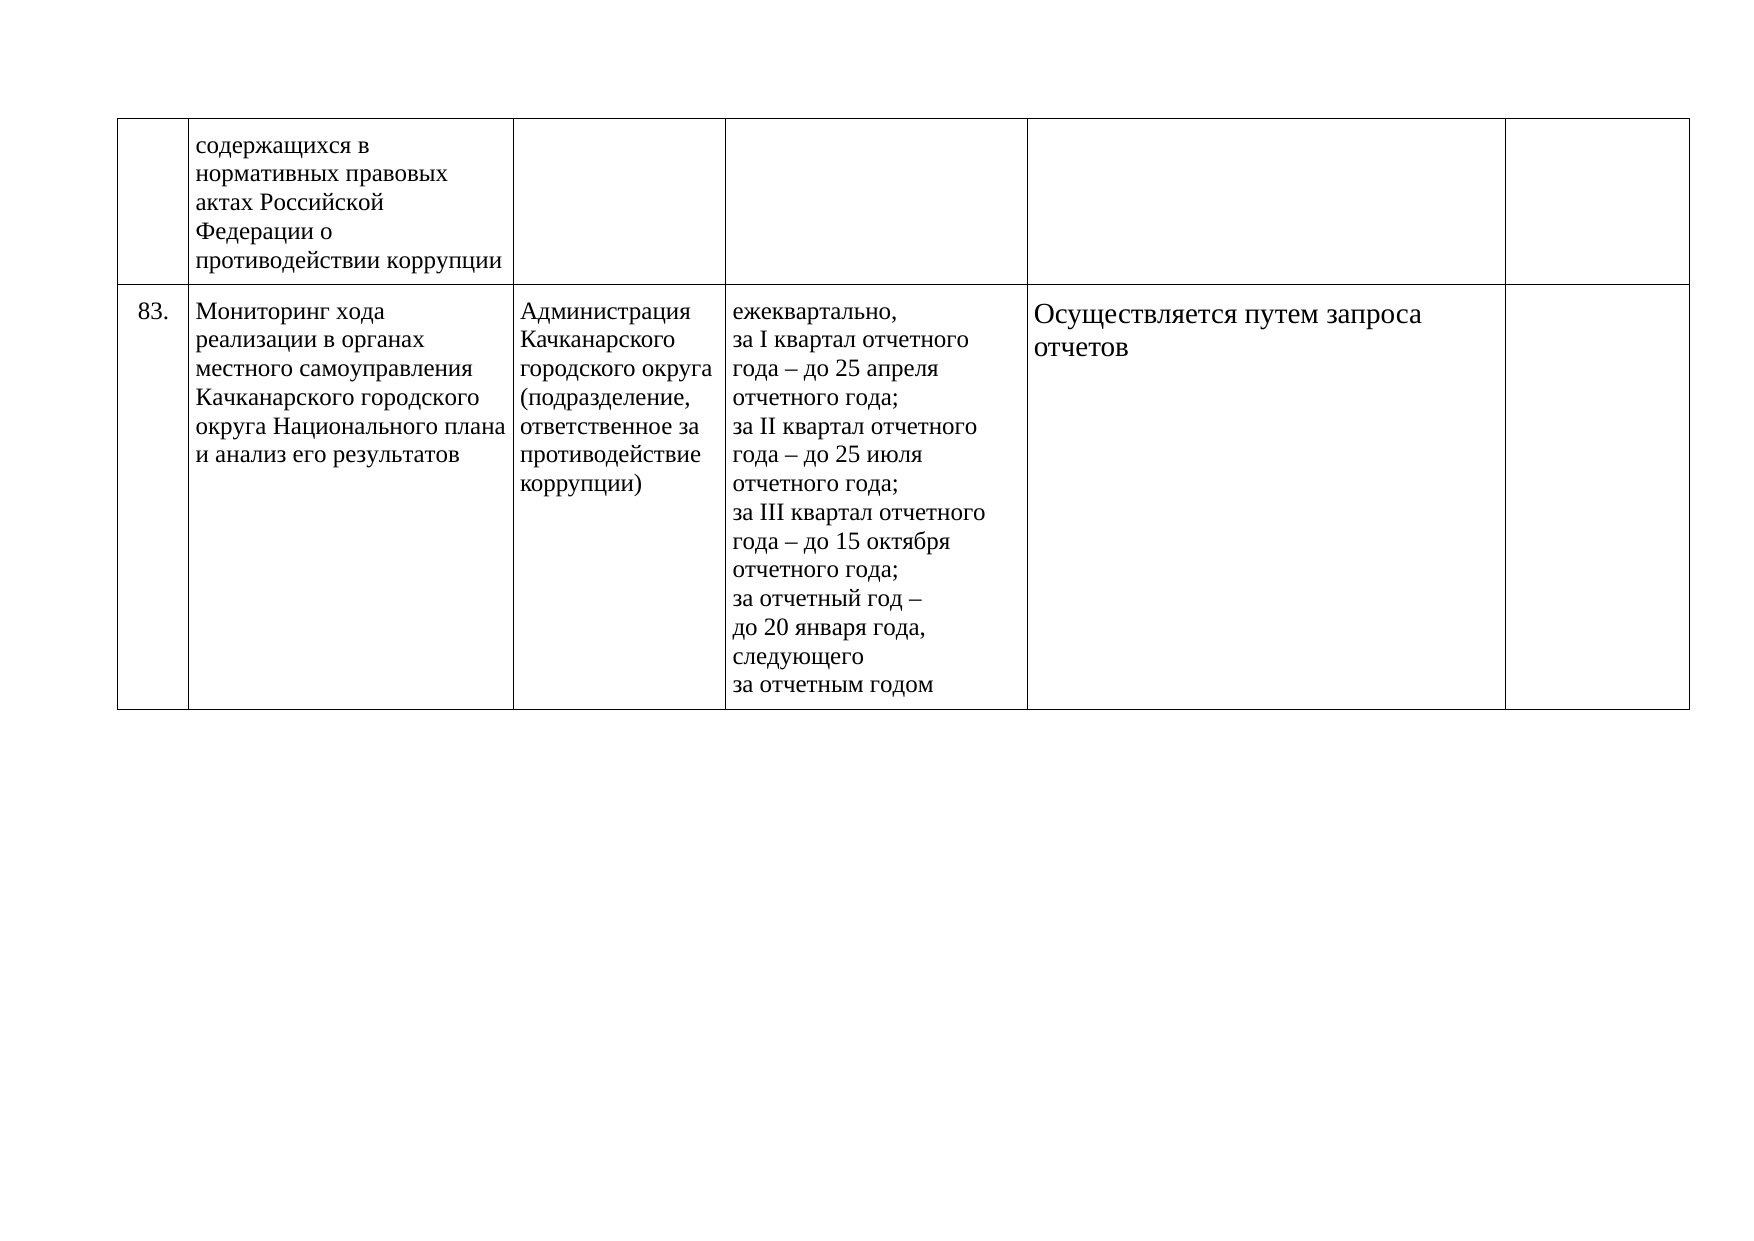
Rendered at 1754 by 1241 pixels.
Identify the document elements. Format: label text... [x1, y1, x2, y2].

table_cell ежеквартально, за I квартал отчетного года – до 25 апреля отчетного года; за II квартал отчетного года – до 25 июля отчетного года; за III квартал отчетного года – до 15 октября отчетного года; за отчетный год – до 20 января года, следующего за отчетным годом [726, 285, 1027, 709]
table_cell 83. [118, 285, 188, 709]
table_cell Администрация Качканарского городского округа (подразделение, ответственное за противодействие коррупции) [514, 285, 725, 709]
table_cell содержащихся в нормативных правовых актах Российской Федерации о противодействии коррупции [189, 119, 513, 284]
table_cell [1506, 285, 1689, 709]
table_cell [118, 119, 188, 284]
table_cell Мониторинг хода реализации в органах местного самоуправления Качканарского городского округа Национального плана и анализ его результатов [189, 285, 513, 709]
table_cell [1028, 119, 1505, 284]
table_cell [1506, 119, 1689, 284]
table_cell [514, 119, 725, 284]
table_cell [726, 119, 1027, 284]
table_cell Осуществляется путем запроса отчетов [1028, 285, 1505, 709]
